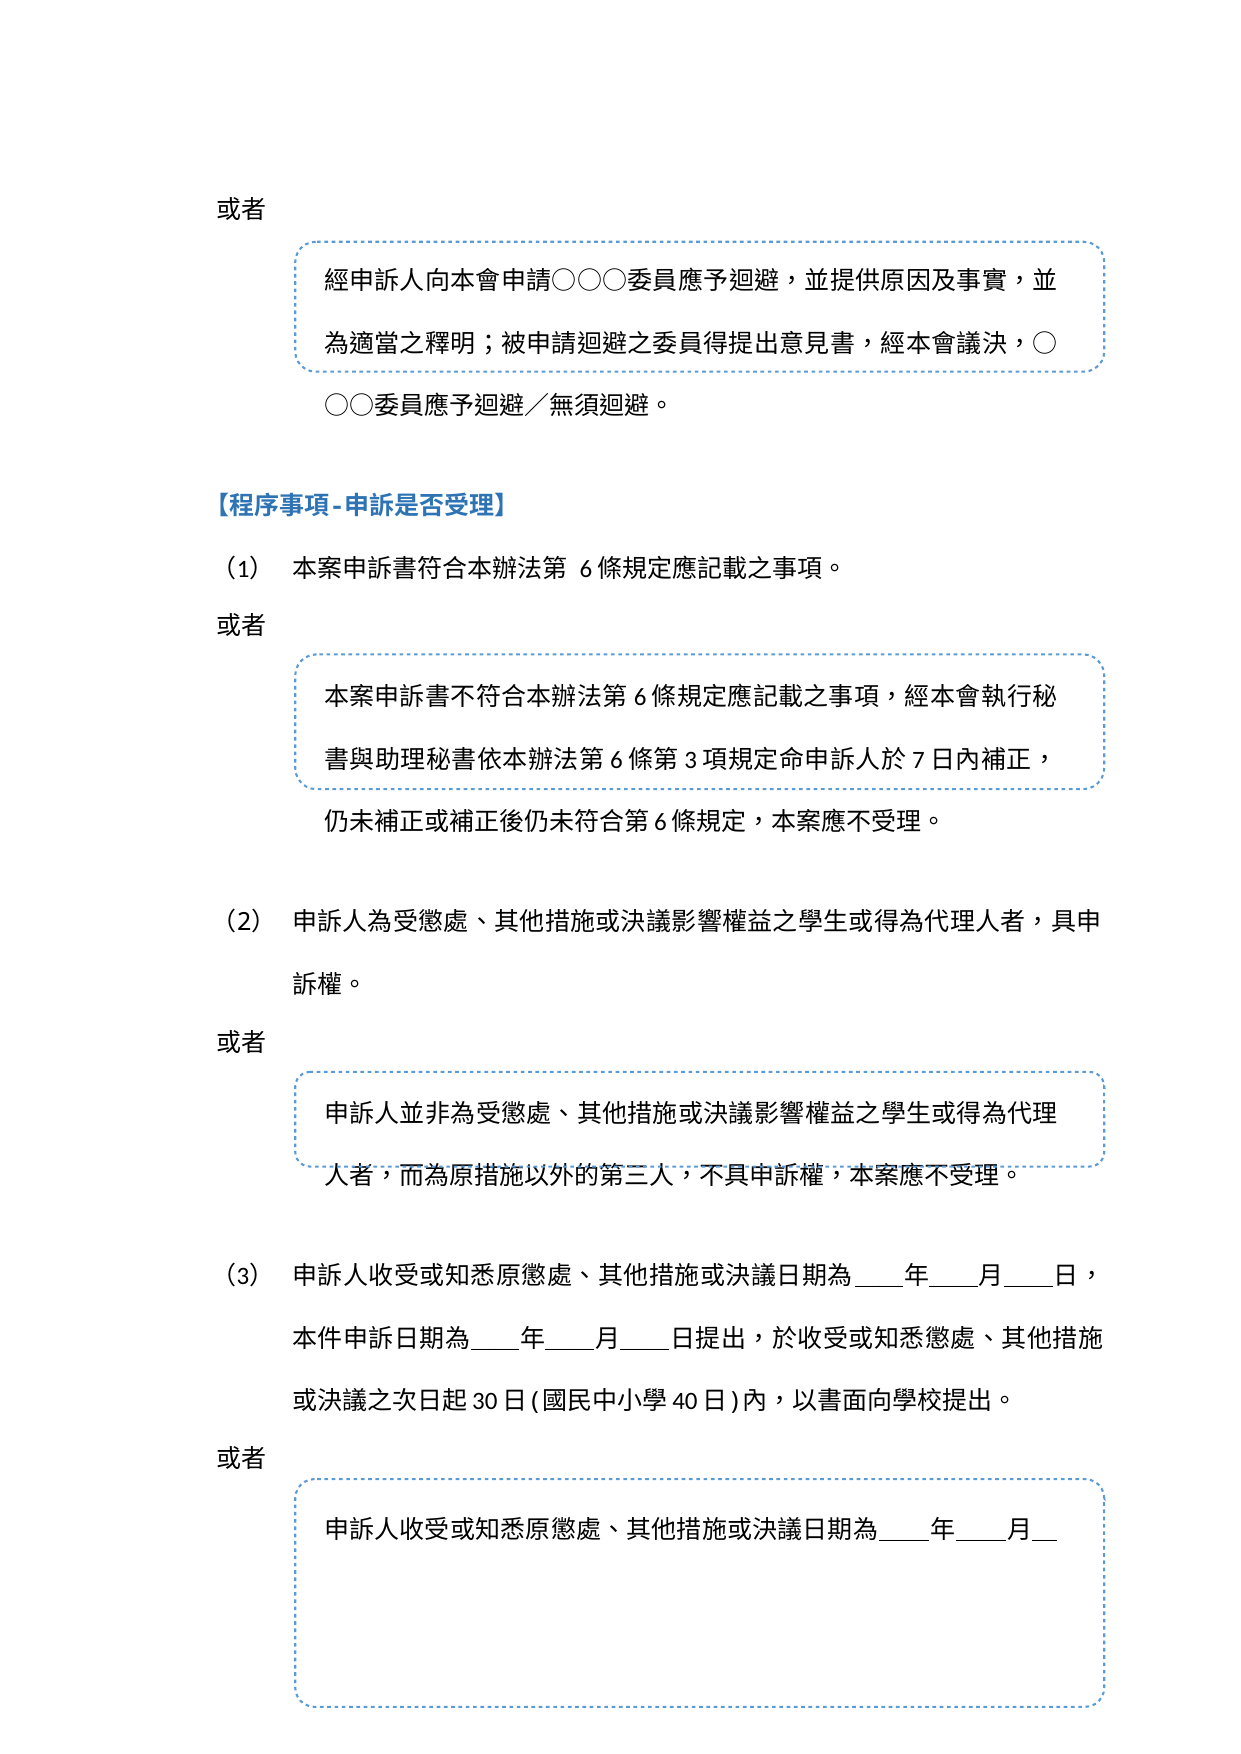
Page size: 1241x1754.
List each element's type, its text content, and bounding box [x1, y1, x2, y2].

text 本案申訴書不符合本辦法第6條規定應記載之事項，經本會執行秘書與助理秘書依本辦法第6條第3項規定命申訴人於7日內補正，仍未補正或補正後仍未符合第6條規定，本案應不受理。 [324, 653, 1058, 841]
text 申訴人收受或知悉原懲處、其他措施或決議日期為＿＿年＿＿月＿＿日，本件申訴日期為＿＿年＿＿月＿＿日提出，本件屬於逾期提出，但申訴人因不可抗力或不可歸責於己之事由(事由________)，並於其原因消滅後20日內，以書面申請並提出具體證明者(證明文件_______如附件○)，符合本辦法第19條第3款但書規定。 [324, 1486, 1058, 1548]
text 申訴人並非為受懲處、其他措施或決議影響權益之學生或得為代理人者，而為原措施以外的第三人，不具申訴權，本案應不受理。 [324, 1069, 1058, 1194]
text 【程序事項-申訴是否受理】 [198, 462, 1104, 524]
text 或者 [216, 1438, 1104, 1474]
text 經申訴人向本會申請○○○委員應予迴避，並提供原因及事實，並為適當之釋明；被申請迴避之委員得提出意見書，經本會議決，○○○委員應予迴避／無須迴避。 [324, 237, 1058, 424]
text 或者 [216, 189, 1104, 226]
list 申訴人收受或知悉原懲處、其他措施或決議日期為＿＿年＿＿月＿＿日，本件申訴日期為＿＿年＿＿月＿＿日提出，於收受或知悉懲處、其他措施或決議之次日起30日(國民中小學40日)內，以書面向學校提出。 [211, 1232, 1104, 1419]
text 或者 [216, 606, 1104, 642]
text 或者 [216, 1022, 1104, 1058]
list 本案申訴書符合本辦法第 6條規定應記載之事項。 [212, 524, 1104, 587]
list 申訴人為受懲處、其他措施或決議影響權益之學生或得為代理人者，具申訴權。 [211, 878, 1104, 1003]
